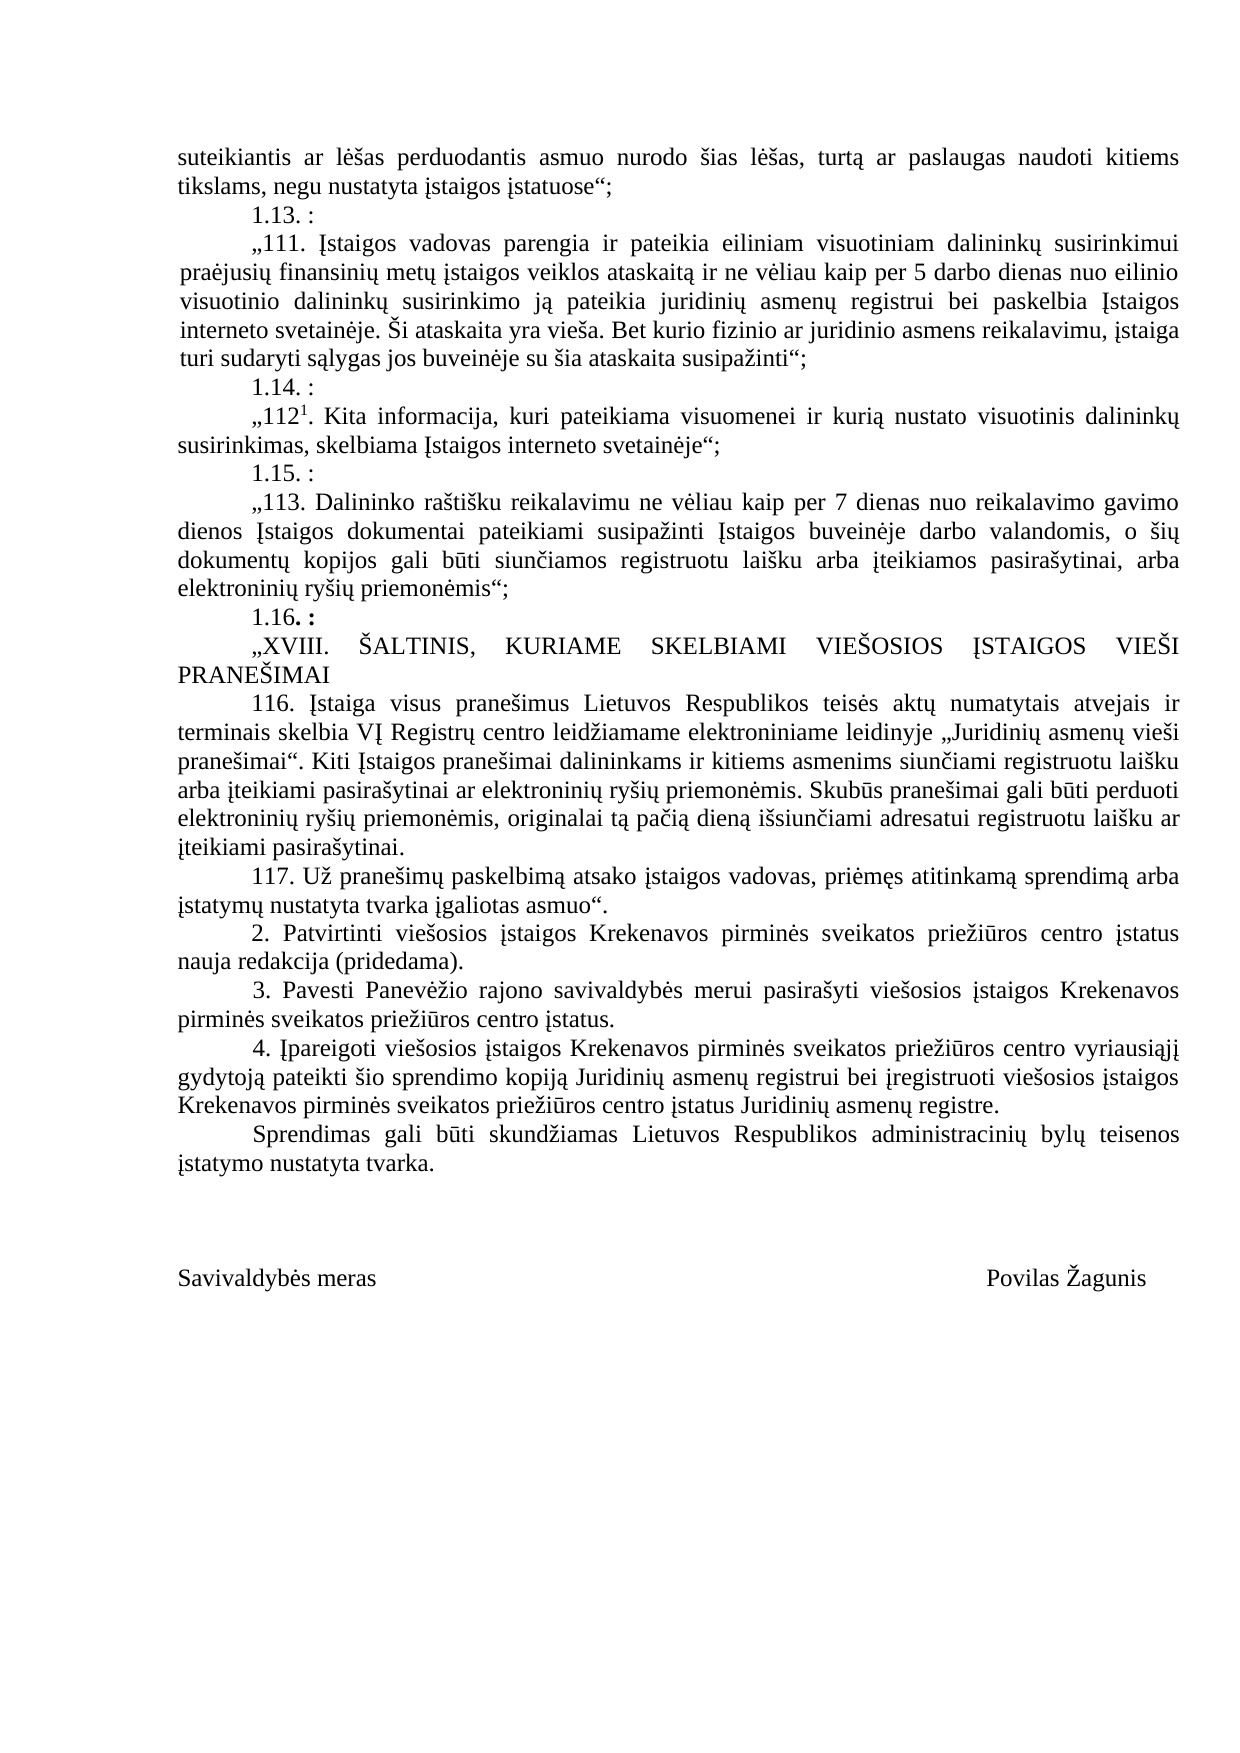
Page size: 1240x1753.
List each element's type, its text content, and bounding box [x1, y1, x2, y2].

text Savivaldybės meras Povilas Žagunis [177, 1263, 1181, 1292]
text „113. Dalininko raštišku reikalavimu ne vėliau kaip per 7 dienas nuo reikalavimo gavimo dienos Įstaigos dokumentai pateikiami susipažinti Įstaigos buveinėje darbo valandomis, o šių dokumentų kopijos gali būti siunčiamos registruotu laišku arba įteikiamos pasirašytinai, arba elektroninių ryšių priemonėmis“; [177, 487, 1181, 602]
text „XVIII. ŠALTINIS, KURIAME SKELBIAMI VIEŠOSIOS ĮSTAIGOS VIEŠI PRANEŠIMAI [177, 631, 1181, 688]
text 2. Patvirtinti viešosios įstaigos Krekenavos pirminės sveikatos priežiūros centro įstatus nauja redakcija (pridedama). [177, 918, 1181, 976]
text 1.13. : [179, 200, 1181, 228]
text 1.15. : [177, 458, 1181, 487]
text „111. Įstaigos vadovas parengia ir pateikia eiliniam visuotiniam dalininkų susirinkimui praėjusių finansinių metų įstaigos veiklos ataskaitą ir ne vėliau kaip per 5 darbo dienas nuo eilinio visuotinio dalininkų susirinkimo ją pateikia juridinių asmenų registrui bei paskelbia Įstaigos interneto svetainėje. Ši ataskaita yra vieša. Bet kurio fizinio ar juridinio asmens reikalavimu, įstaiga turi sudaryti sąlygas jos buveinėje su šia ataskaita susipažinti“; [179, 228, 1181, 372]
text 116. Įstaiga visus pranešimus Lietuvos Respublikos teisės aktų numatytais atvejais ir terminais skelbia VĮ Registrų centro leidžiamame elektroniniame leidinyje „Juridinių asmenų vieši pranešimai“. Kiti Įstaigos pranešimai dalininkams ir kitiems asmenims siunčiami registruotu laišku arba įteikiami pasirašytinai ar elektroninių ryšių priemonėmis. Skubūs pranešimai gali būti perduoti elektroninių ryšių priemonėmis, originalai tą pačią dieną išsiunčiami adresatui registruotu laišku ar įteikiami pasirašytinai. [177, 688, 1181, 861]
text 1.14. : [177, 372, 1181, 401]
text 1.16. : [177, 602, 1181, 631]
text 117. Už pranešimų paskelbimą atsako įstaigos vadovas, priėmęs atitinkamą sprendimą arba įstatymų nustatyta tvarka įgaliotas asmuo“. [177, 861, 1181, 918]
text 4. Įpareigoti viešosios įstaigos Krekenavos pirminės sveikatos priežiūros centro vyriausiąjį gydytoją pateikti šio sprendimo kopiją Juridinių asmenų registrui bei įregistruoti viešosios įstaigos Krekenavos pirminės sveikatos priežiūros centro įstatus Juridinių asmenų registre. [177, 1033, 1181, 1119]
text „1121. Kita informacija, kuri pateikiama visuomenei ir kurią nustato visuotinis dalininkų susirinkimas, skelbiama Įstaigos interneto svetainėje“; [177, 401, 1181, 458]
text 3. Pavesti Panevėžio rajono savivaldybės merui pasirašyti viešosios įstaigos Krekenavos pirminės sveikatos priežiūros centro įstatus. [177, 976, 1181, 1033]
text Sprendimas gali būti skundžiamas Lietuvos Respublikos administracinių bylų teisenos įstatymo nustatyta tvarka. [177, 1119, 1181, 1177]
text suteikiantis ar lėšas perduodantis asmuo nurodo šias lėšas, turtą ar paslaugas naudoti kitiems tikslams, negu nustatyta įstaigos įstatuose“; [177, 142, 1181, 200]
